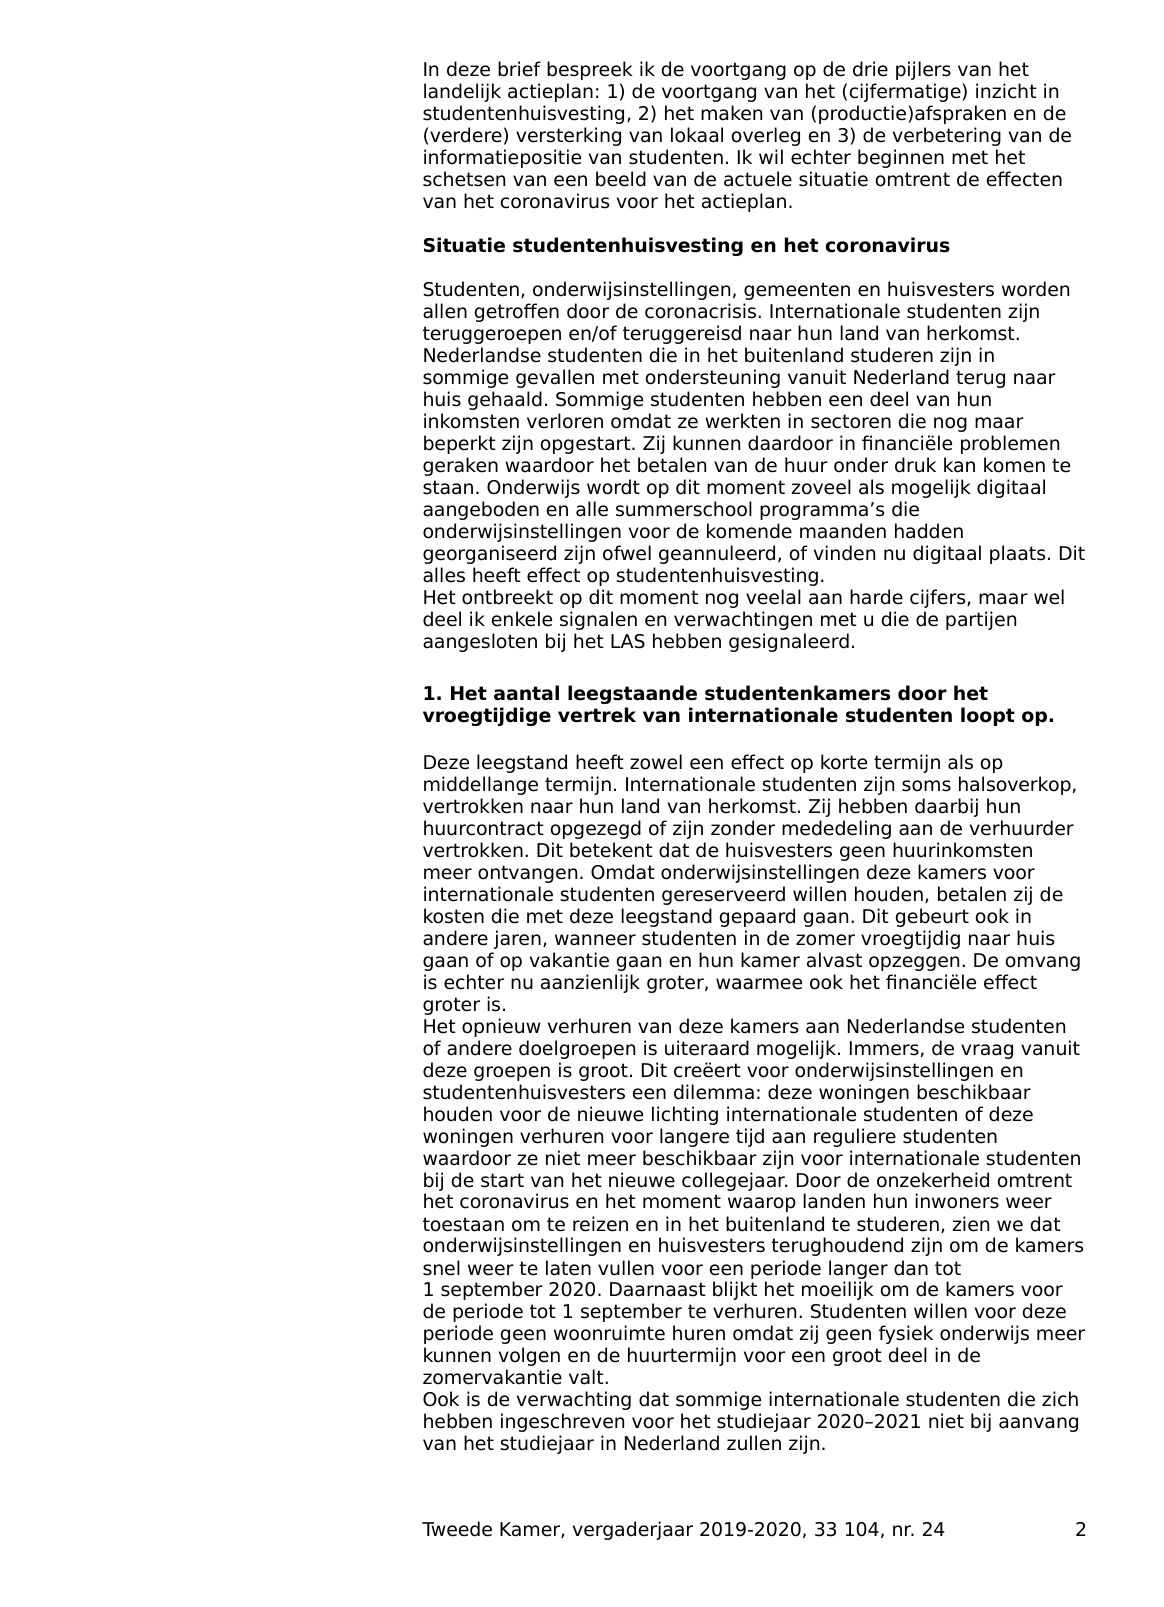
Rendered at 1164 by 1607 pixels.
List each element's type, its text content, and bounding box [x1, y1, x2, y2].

text Het ontbreekt op dit moment nog veelal aan harde cijfers, maar wel deel ik enkele signalen en verwachtingen met u die de partijen aangesloten bij het LAS hebben gesignaleerd. [422, 587, 1087, 653]
text In deze brief bespreek ik de voortgang op de drie pijlers van het landelijk actieplan: 1) de voortgang van het (cijfermatige) inzicht in studentenhuisvesting, 2) het maken van (productie)afspraken en de (verdere) versterking van lokaal overleg en 3) de verbetering van de informatiepositie van studenten. Ik wil echter beginnen met het schetsen van een beeld van de actuele situatie omtrent de effecten van het coronavirus voor het actieplan. [422, 59, 1087, 213]
text Het opnieuw verhuren van deze kamers aan Nederlandse studenten of andere doelgroepen is uiteraard mogelijk. Immers, de vraag vanuit deze groepen is groot. Dit creëert voor onderwijsinstellingen en studentenhuisvesters een dilemma: deze woningen beschikbaar houden voor de nieuwe lichting internationale studenten of deze woningen verhuren voor langere tijd aan reguliere studenten waardoor ze niet meer beschikbaar zijn voor internationale studenten bij de start van het nieuwe collegejaar. Door de onzekerheid omtrent het coronavirus en het moment waarop landen hun inwoners weer toestaan om te reizen en in het buitenland te studeren, zien we dat onderwijsinstellingen en huisvesters terughoudend zijn om de kamers snel weer te laten vullen voor een periode langer dan tot 1 september 2020. Daarnaast blijkt het moeilijk om de kamers voor de periode tot 1 september te verhuren. Studenten willen voor deze periode geen woonruimte huren omdat zij geen fysiek onderwijs meer kunnen volgen en de huurtermijn voor een groot deel in de zomervakantie valt. [422, 1016, 1087, 1389]
text Deze leegstand heeft zowel een effect op korte termijn als op middellange termijn. Internationale studenten zijn soms halsoverkop, vertrokken naar hun land van herkomst. Zij hebben daarbij hun huurcontract opgezegd of zijn zonder mededeling aan de verhuurder vertrokken. Dit betekent dat de huisvesters geen huurinkomsten meer ontvangen. Omdat onderwijsinstellingen deze kamers voor internationale studenten gereserveerd willen houden, betalen zij de kosten die met deze leegstand gepaard gaan. Dit gebeurt ook in andere jaren, wanneer studenten in de zomer vroegtijdig naar huis gaan of op vakantie gaan en hun kamer alvast opzeggen. De omvang is echter nu aanzienlijk groter, waarmee ook het financiële effect groter is. [422, 752, 1087, 1016]
subtitle Situatie studentenhuisvesting en het coronavirus [422, 235, 1087, 257]
subtitle 1. Het aantal leegstaande studentenkamers door het vroegtijdige vertrek van internationale studenten loopt op. [422, 683, 1087, 727]
text Studenten, onderwijsinstellingen, gemeenten en huisvesters worden allen getroffen door de coronacrisis. Internationale studenten zijn teruggeroepen en/of teruggereisd naar hun land van herkomst. Nederlandse studenten die in het buitenland studeren zijn in sommige gevallen met ondersteuning vanuit Nederland terug naar huis gehaald. Sommige studenten hebben een deel van hun inkomsten verloren omdat ze werkten in sectoren die nog maar beperkt zijn opgestart. Zij kunnen daardoor in financiële problemen geraken waardoor het betalen van de huur onder druk kan komen te staan. Onderwijs wordt op dit moment zoveel als mogelijk digitaal aangeboden en alle summerschool programma’s die onderwijsinstellingen voor de komende maanden hadden georganiseerd zijn ofwel geannuleerd, of vinden nu digitaal plaats. Dit alles heeft effect op studentenhuisvesting. [422, 279, 1087, 587]
text Ook is de verwachting dat sommige internationale studenten die zich hebben ingeschreven voor het studiejaar 2020–2021 niet bij aanvang van het studiejaar in Nederland zullen zijn. [422, 1389, 1087, 1455]
